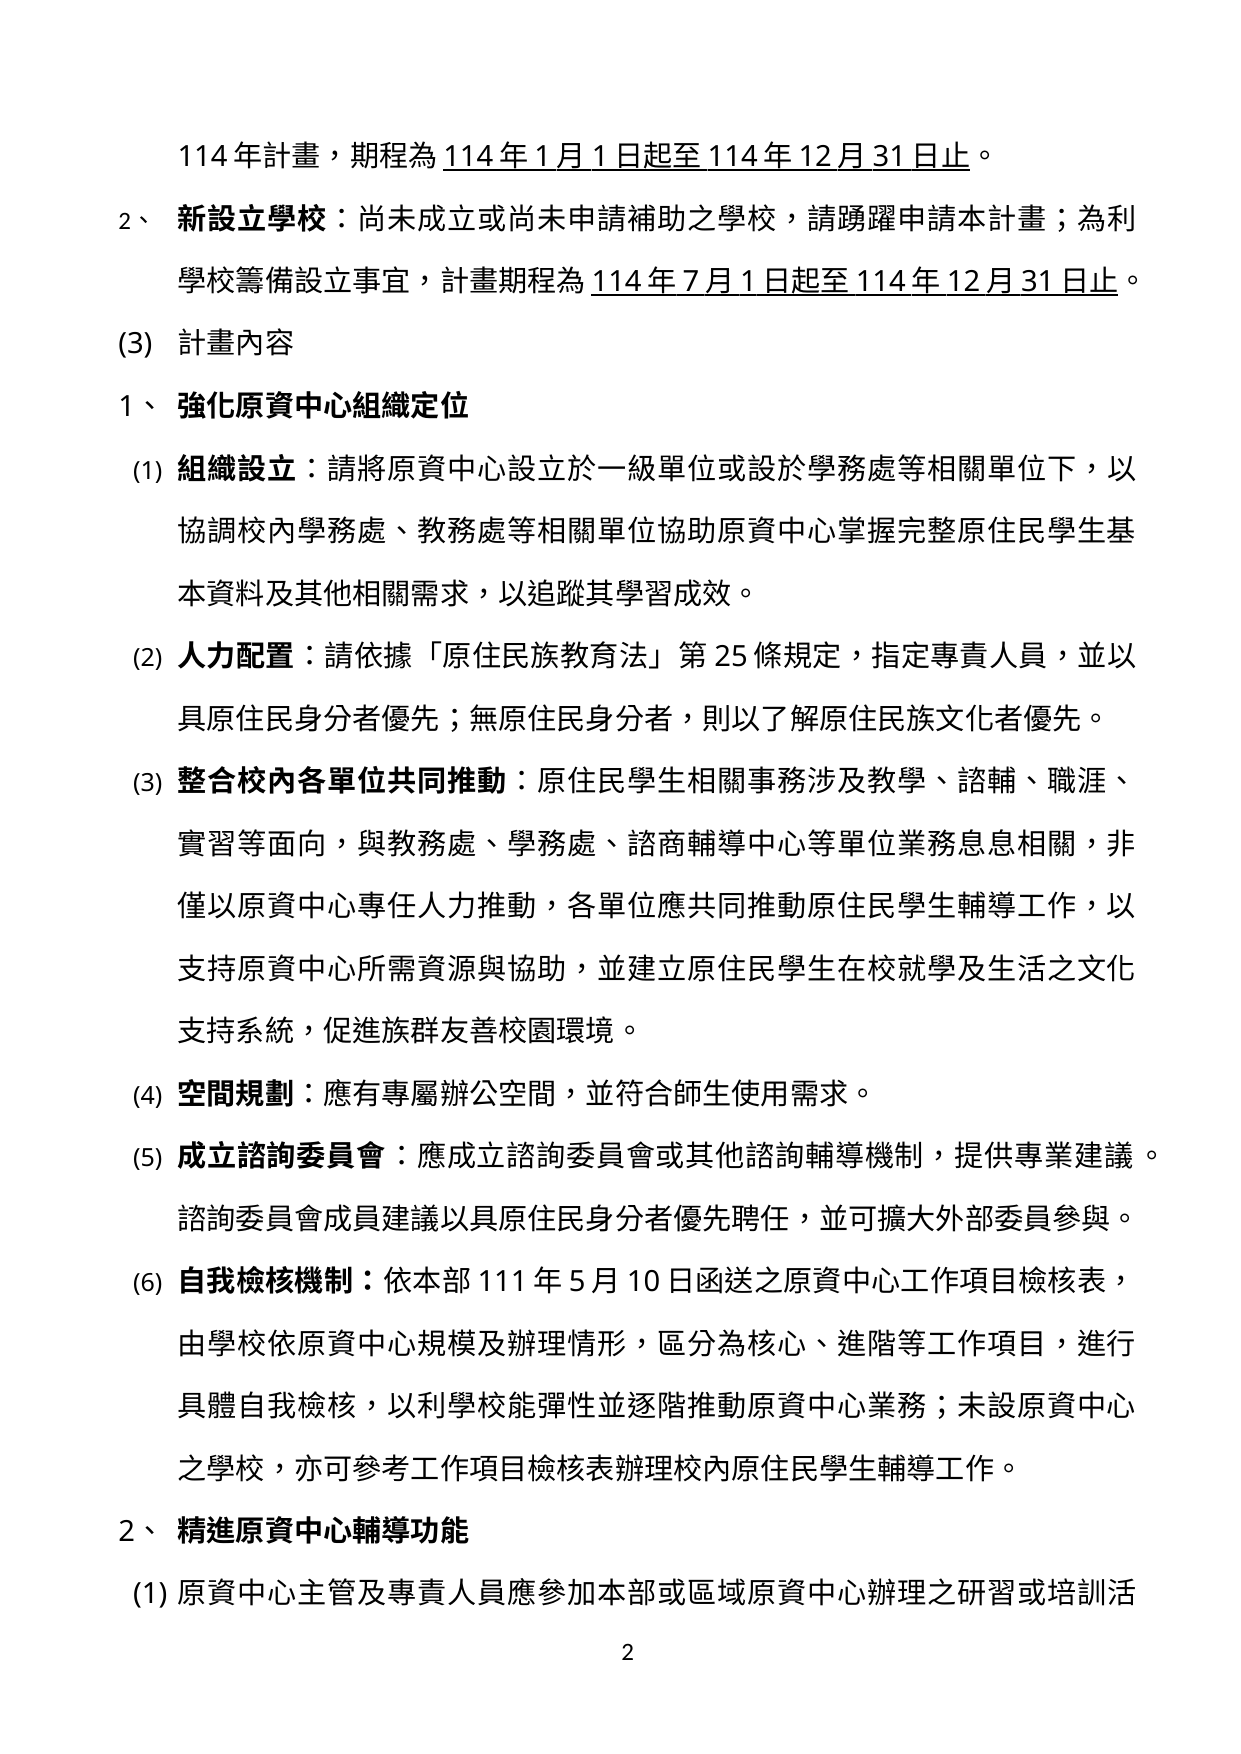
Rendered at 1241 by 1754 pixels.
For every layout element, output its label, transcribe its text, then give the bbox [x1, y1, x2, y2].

list 新設立學校：尚未成立或尚未申請補助之學校，請踴躍申請本計畫；為利學校籌備設立事宜，計畫期程為114年7月1日起至114年12月31日止。 [118, 175, 1137, 300]
list 空間規劃：應有專屬辦公空間，並符合師生使用需求。 [133, 1050, 1137, 1112]
list 計畫內容 [118, 300, 1137, 362]
list 精進原資中心輔導功能 [118, 1487, 1137, 1550]
list 自我檢核機制：依本部111年5月10日函送之原資中心工作項目檢核表，由學校依原資中心規模及辦理情形，區分為核心、進階等工作項目，進行具體自我檢核，以利學校能彈性並逐階推動原資中心業務；未設原資中心之學校，亦可參考工作項目檢核表辦理校內原住民學生輔導工作。 [133, 1237, 1137, 1487]
list 整合校內各單位共同推動：原住民學生相關事務涉及教學、諮輔、職涯、實習等面向，與教務處、學務處、諮商輔導中心等單位業務息息相關，非僅以原資中心專任人力推動，各單位應共同推動原住民學生輔導工作，以支持原資中心所需資源與協助，並建立原住民學生在校就學及生活之文化支持系統，促進族群友善校園環境。 [133, 737, 1137, 1050]
list 成立諮詢委員會：應成立諮詢委員會或其他諮詢輔導機制，提供專業建議。諮詢委員會成員建議以具原住民身分者優先聘任，並可擴大外部委員參與。 [133, 1112, 1137, 1237]
list 114年計畫，期程為114年1月1日起至114年12月31日止。 [118, 112, 1137, 175]
list 強化原資中心組織定位 [118, 362, 1137, 425]
list 原資中心主管及專責人員應參加本部或區域原資中心辦理之研習或培訓活 [133, 1550, 1137, 1612]
list 組織設立：請將原資中心設立於一級單位或設於學務處等相關單位下，以協調校內學務處、教務處等相關單位協助原資中心掌握完整原住民學生基本資料及其他相關需求，以追蹤其學習成效。 [133, 425, 1137, 612]
list 人力配置：請依據「原住民族教育法」第25條規定，指定專責人員，並以具原住民身分者優先；無原住民身分者，則以了解原住民族文化者優先。 [133, 612, 1137, 737]
